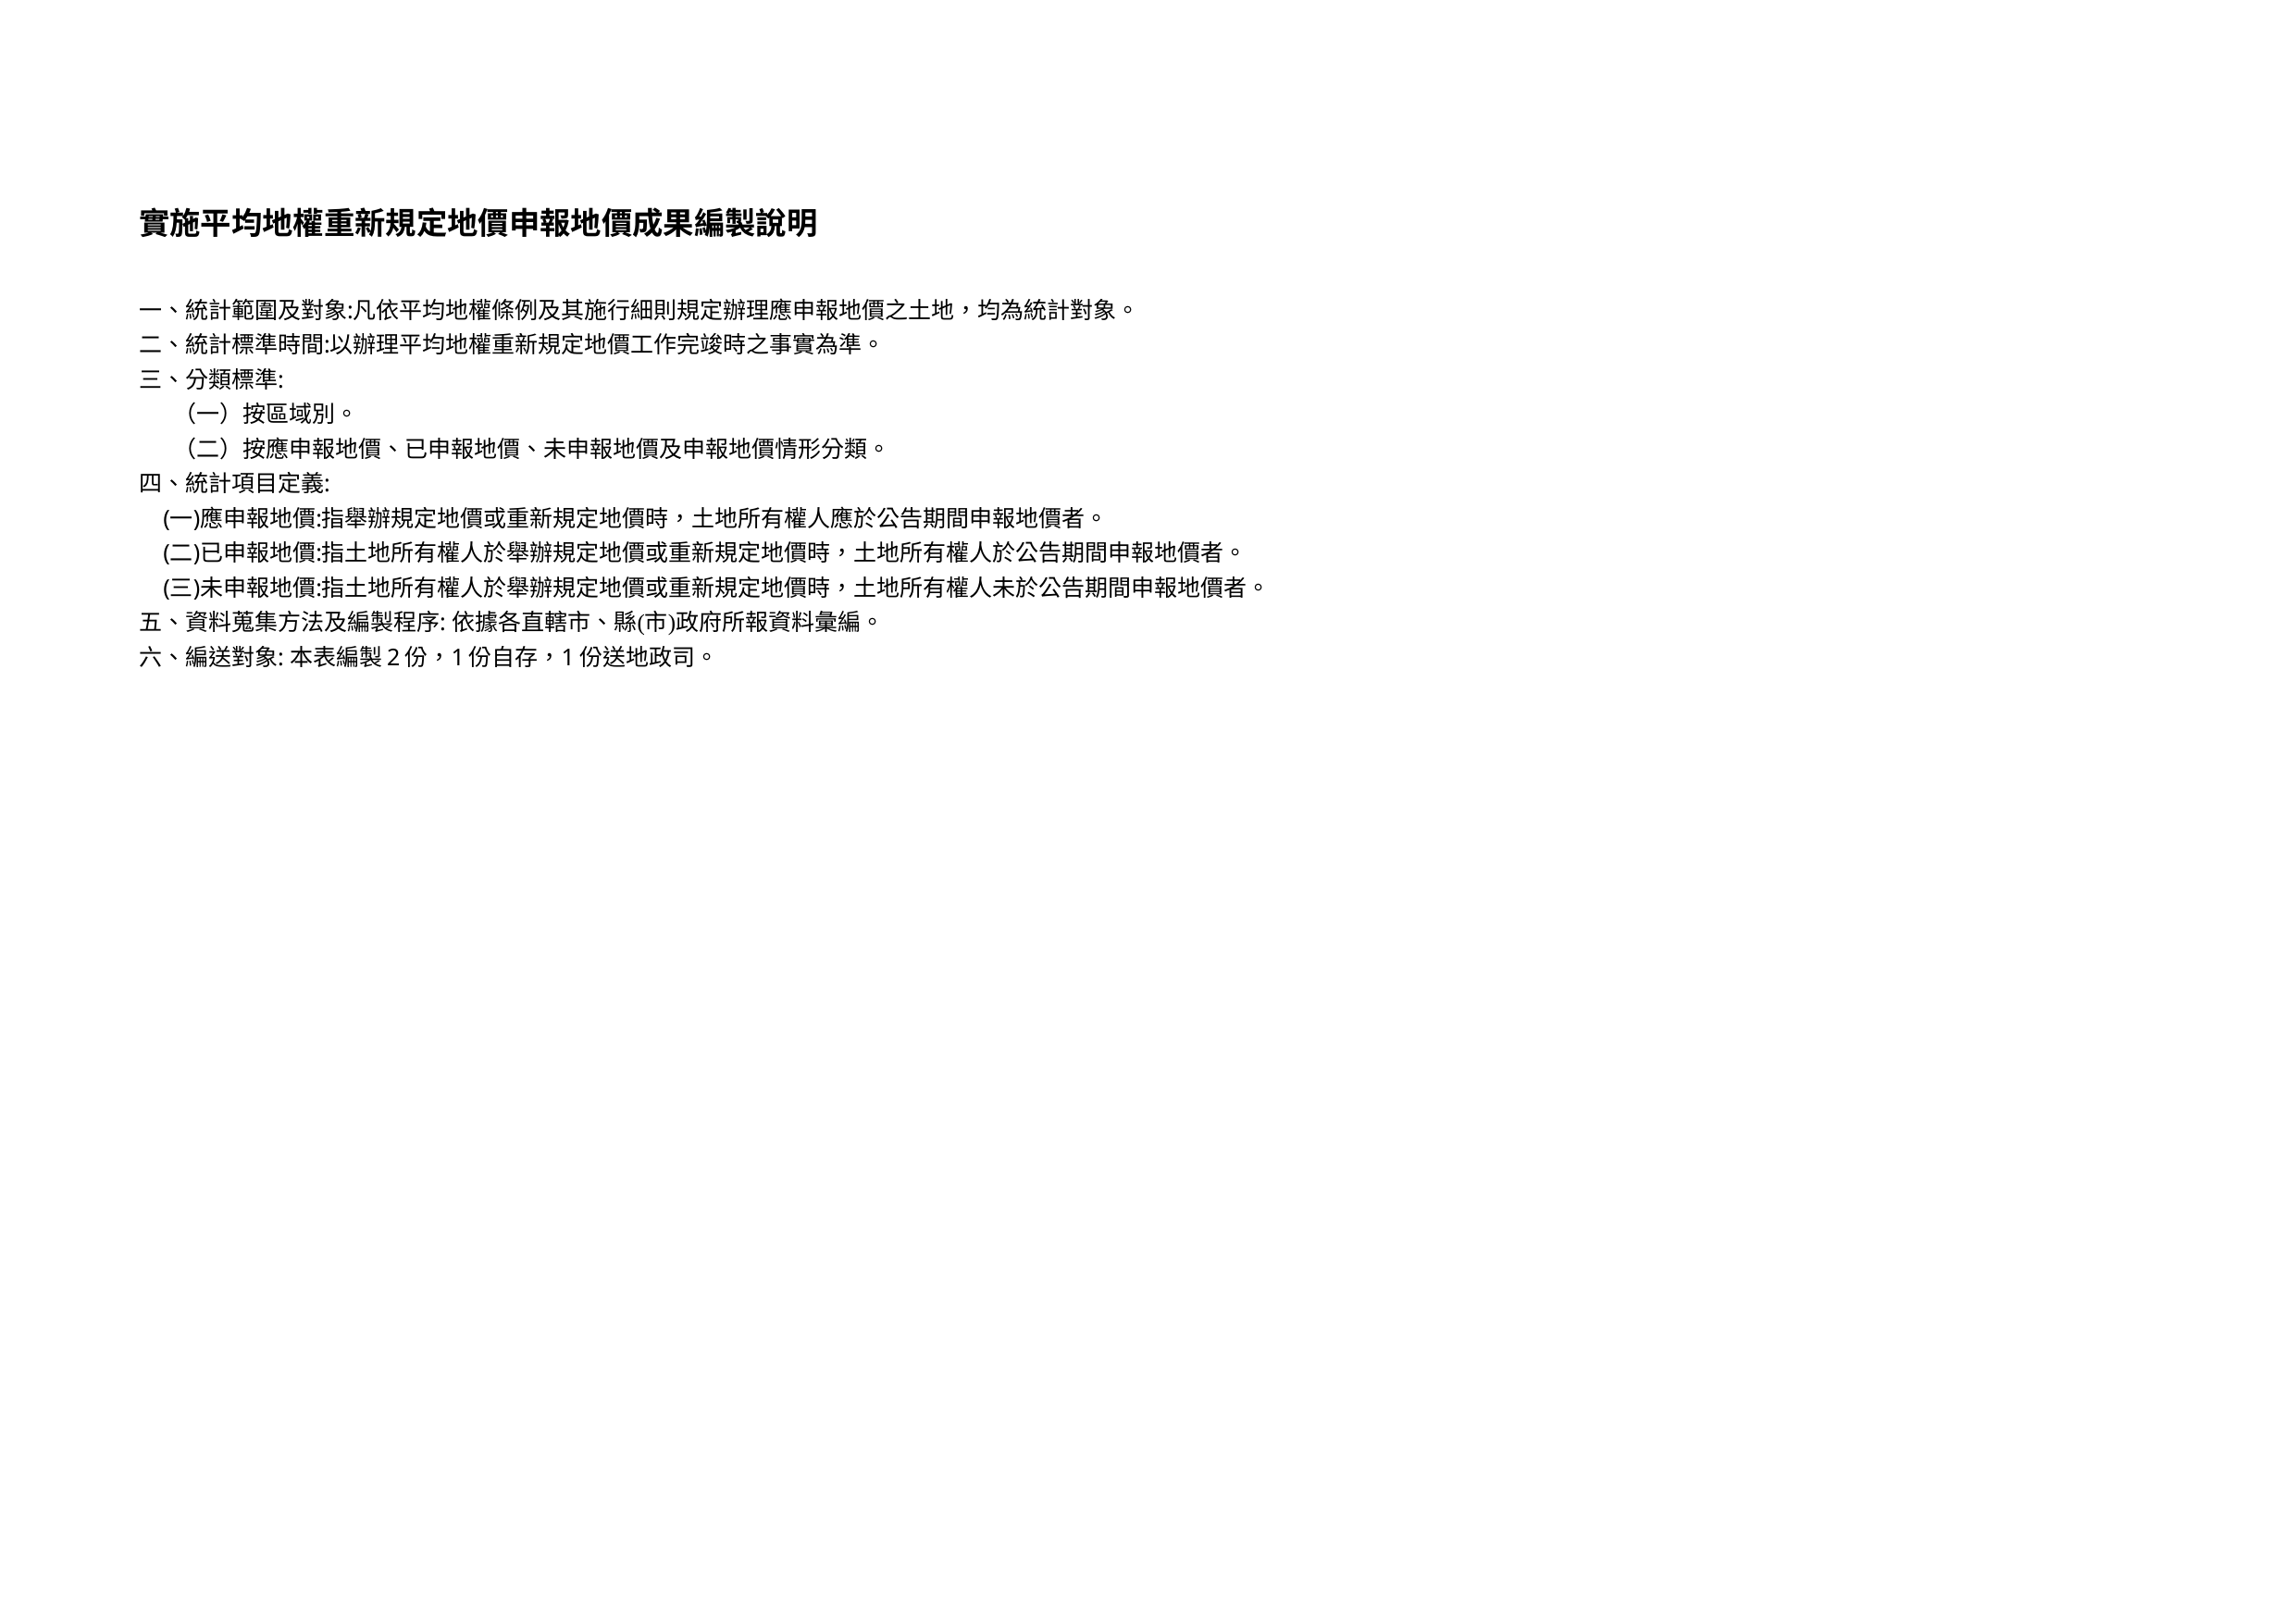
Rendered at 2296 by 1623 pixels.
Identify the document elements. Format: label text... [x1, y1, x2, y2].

text 一、統計範圍及對象:凡依平均地權條例及其施行細則規定辦理應申報地價之土地，均為統計對象。 [139, 291, 2156, 326]
subtitle (二)已申報地價:指土地所有權人於舉辦規定地價或重新規定地價時，土地所有權人於公告期間申報地價者。 [139, 534, 2156, 568]
text 四、統計項目定義: [139, 465, 2156, 499]
subtitle (三)未申報地價:指土地所有權人於舉辦規定地價或重新規定地價時，土地所有權人未於公告期間申報地價者。 [139, 568, 2156, 603]
text （一）按區域別。 [139, 395, 2156, 429]
text 五、資料蒐集方法及編製程序: 依據各直轄市、縣(市)政府所報資料彙編。 [139, 603, 2156, 638]
text 實施平均地權重新規定地價申報地價成果編製說明 [139, 187, 2156, 256]
text 六、編送對象: 本表編製2份，1份自存，1份送地政司。 [139, 638, 2156, 673]
text (一)應申報地價:指舉辦規定地價或重新規定地價時，土地所有權人應於公告期間申報地價者。 [139, 499, 2156, 534]
text （二）按應申報地價、已申報地價、未申報地價及申報地價情形分類。 [139, 429, 2156, 465]
text 三、分類標準: [139, 360, 2156, 395]
text 二、統計標準時間:以辦理平均地權重新規定地價工作完竣時之事實為準。 [139, 326, 2156, 360]
